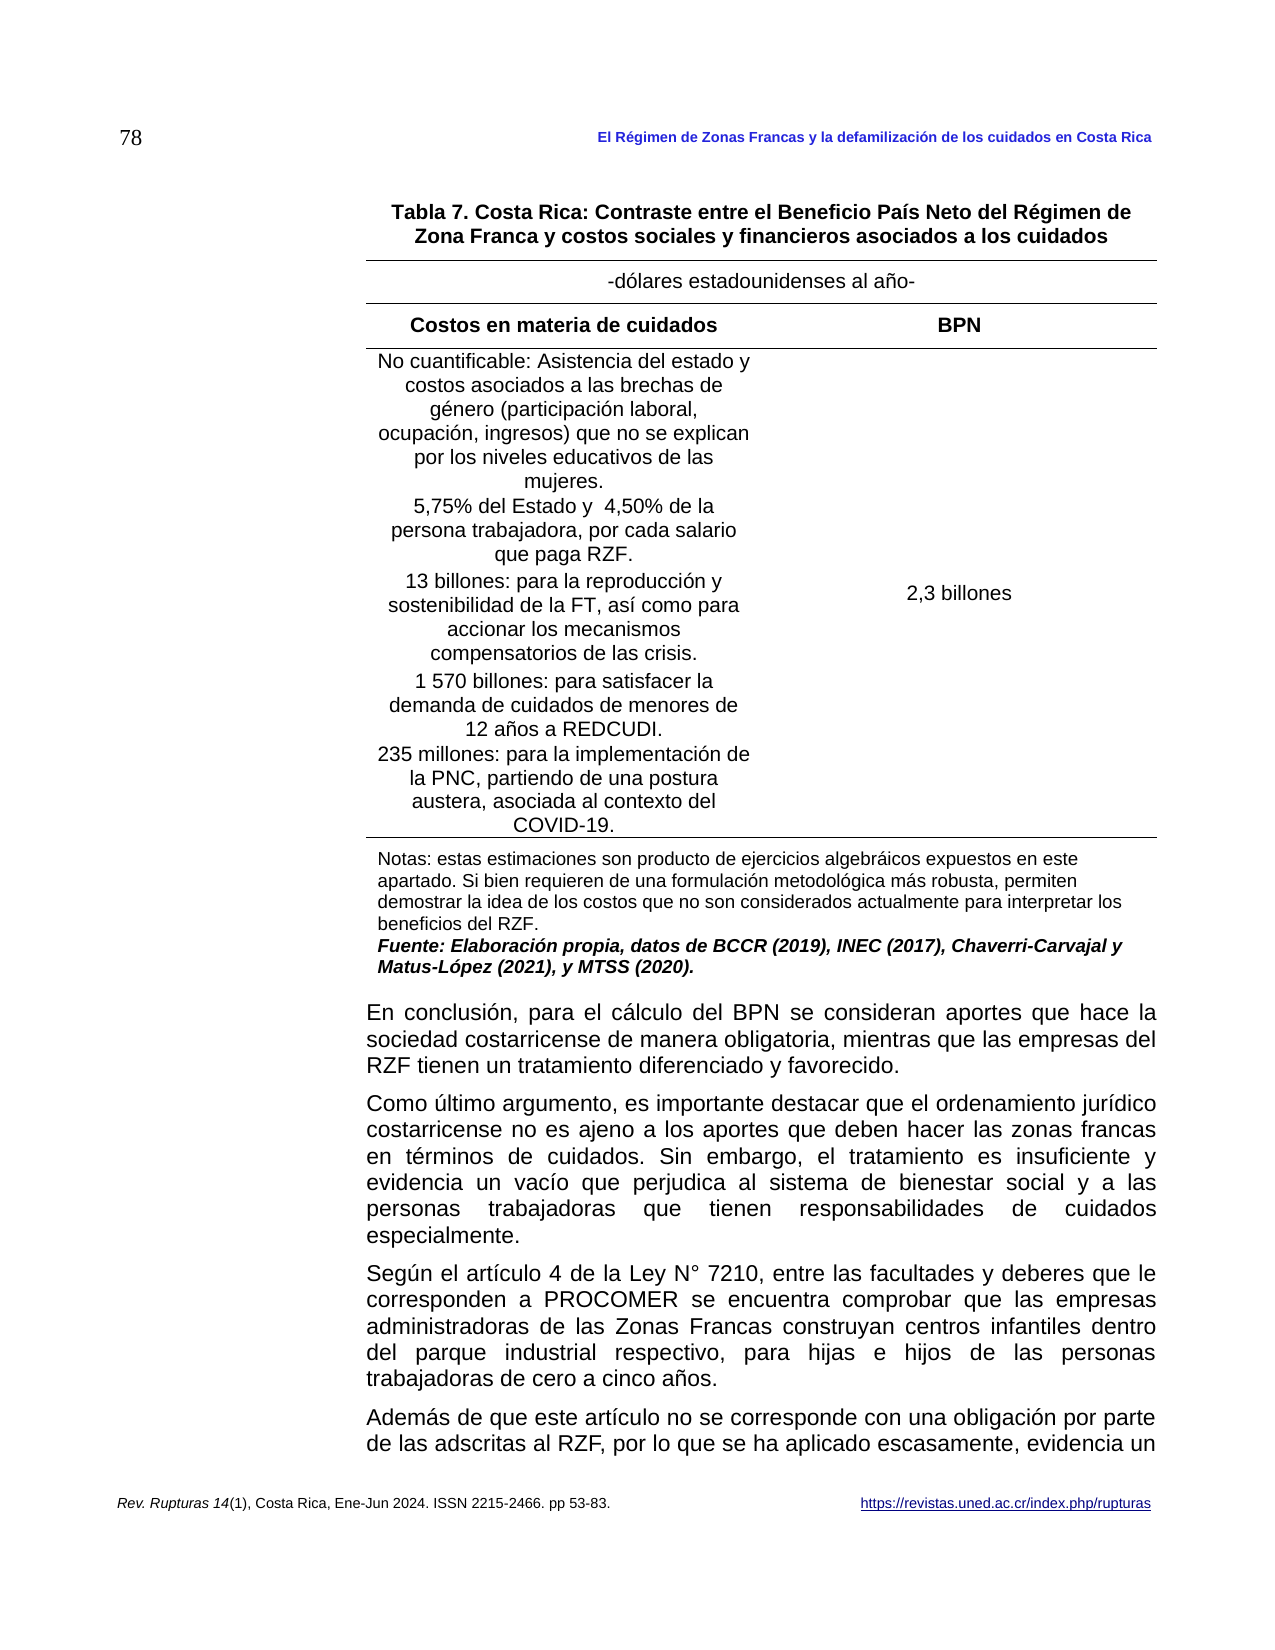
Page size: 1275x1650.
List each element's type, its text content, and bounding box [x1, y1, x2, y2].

table_cell 235 millones: para la implementación de la PNC, partiendo de una postura austera, asociada al contexto del COVID-19. [366, 740, 761, 837]
table_cell 13 billones: para la reproducción y sostenibilidad de la FT, así como para accionar los mecanismos compensatorios de las crisis. [366, 566, 761, 667]
table_cell 2,3 billones [761, 349, 1157, 837]
table_cell No cuantificable: Asistencia del estado y costos asociados a las brechas de género (participación laboral, ocupación, ingresos) que no se explican por los niveles educativos de las mujeres. [366, 349, 761, 492]
table_cell 1 570 billones: para satisfacer la demanda de cuidados de menores de 12 años a REDCUDI. [366, 668, 761, 740]
text Como último argumento, es importante destacar que el ordenamiento jurídico costarricense no es ajeno a los aportes que deben hacer las zonas francas en términos de cuidados. Sin embargo, el tratamiento es insuficiente y evidencia un vacío que perjudica al sistema de bienestar social y a las personas trabajadoras que tienen responsabilidades de cuidados especialmente. [366, 1090, 1157, 1248]
text Según el artículo 4 de la Ley N° 7210, entre las facultades y deberes que le corresponden a PROCOMER se encuentra comprobar que las empresas administradoras de las Zonas Francas construyan centros infantiles dentro del parque industrial respectivo, para hijas e hijos de las personas trabajadoras de cero a cinco años. [366, 1260, 1157, 1392]
table_cell BPN [761, 304, 1157, 348]
table_cell Notas: estas estimaciones son producto de ejercicios algebráicos expuestos en este apartado. Si bien requieren de una formulación metodológica más robusta, permiten demostrar la idea de los costos que no son considerados actualmente para interpretar los beneficios del RZF. Fuente: Elaboración propia, datos de BCCR (2019), INEC (2017), Chaverri-Carvajal y Matus-López (2021), y MTSS (2020). [366, 838, 1157, 987]
table_cell Costos en materia de cuidados [366, 304, 761, 348]
text En conclusión, para el cálculo del BPN se consideran aportes que hace la sociedad costarricense de manera obligatoria, mientras que las empresas del RZF tienen un tratamiento diferenciado y favorecido. [366, 999, 1157, 1078]
table_header Tabla 7. Costa Rica: Contraste entre el Beneficio País Neto del Régimen de Zona Franca y costos sociales y financieros asociados a los cuidados [366, 200, 1157, 259]
table_cell 5,75% del Estado y 4,50% de la persona trabajadora, por cada salario que paga RZF. [366, 493, 761, 566]
text Además de que este artículo no se corresponde con una obligación por parte de las adscritas al RZF, por lo que se ha aplicado escasamente, evidencia un [366, 1403, 1157, 1456]
table_cell -dólares estadounidenses al año- [366, 261, 1157, 303]
